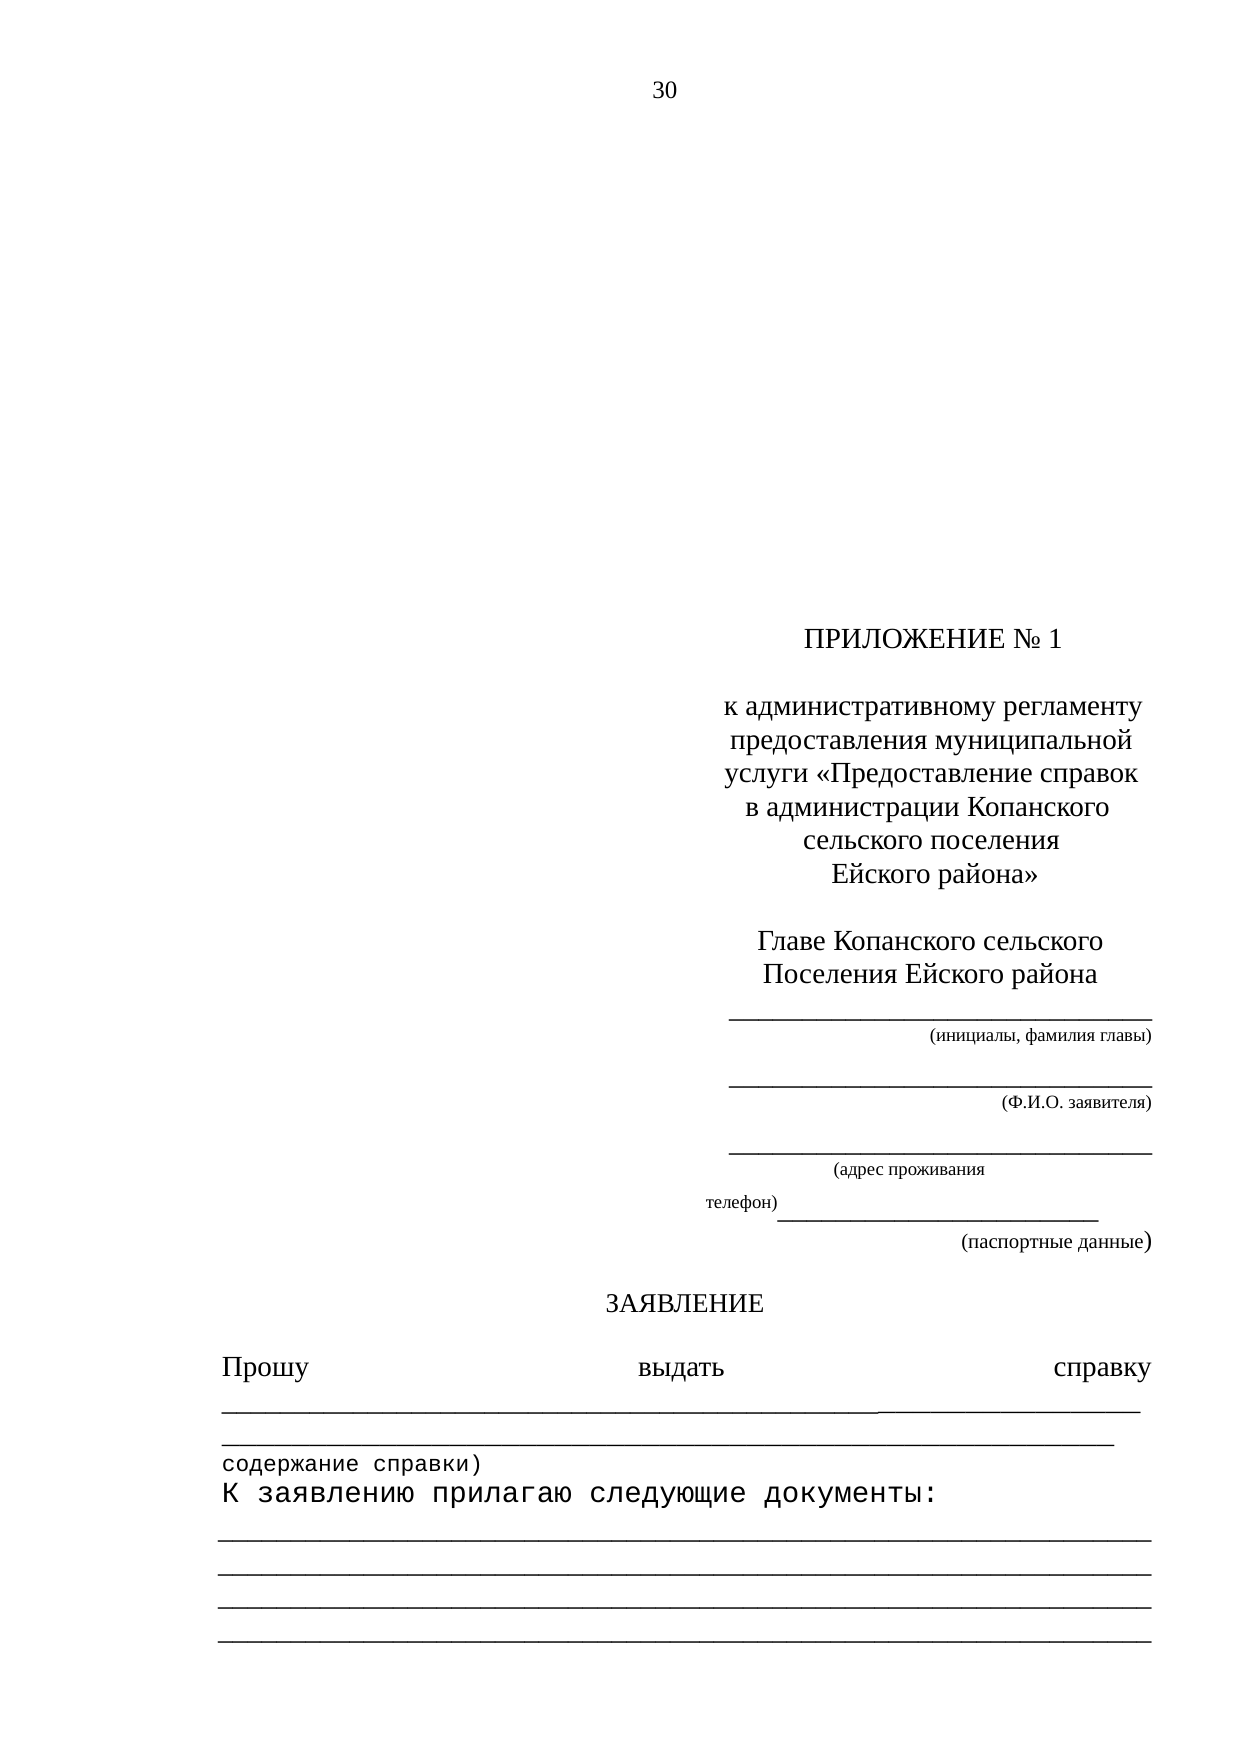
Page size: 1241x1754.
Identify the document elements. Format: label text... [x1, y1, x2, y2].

text (паспортные данные) [652, 1225, 1152, 1254]
title предоставления муниципальной [715, 722, 1148, 755]
text телефон)______________________ [652, 1191, 1152, 1225]
text Прошу выдать справку _______________________________________________________________________________________________________________ [222, 1349, 1152, 1452]
text (адрес проживания [652, 1158, 1152, 1191]
text Главе Копанского сельского [709, 923, 1152, 957]
text к административному регламенту [715, 688, 1152, 722]
text ЗАЯВЛЕНИЕ [218, 1287, 1152, 1318]
text К заявлению прилагаю следующие документы: [222, 1478, 1152, 1511]
title Ейского района» [715, 856, 1148, 889]
text содержание справки) [222, 1452, 1152, 1478]
text ________________________________________________________________________________________________________________________________________________________________________________________________________________________________________________________________ [218, 1511, 1152, 1645]
text (Ф.И.О. заявителя) [652, 1091, 1152, 1124]
text _____________________________ (инициалы, фамилия главы) _____________________________ [652, 990, 1152, 1091]
text _____________________________ [652, 1124, 1152, 1158]
text Поселения Ейского района [709, 957, 1152, 990]
title услуги «Предоставление справок в администрации Копанского [715, 755, 1148, 822]
title сельского поселения [715, 822, 1148, 856]
text ПРИЛОЖЕНИЕ № 1 [715, 621, 1152, 655]
